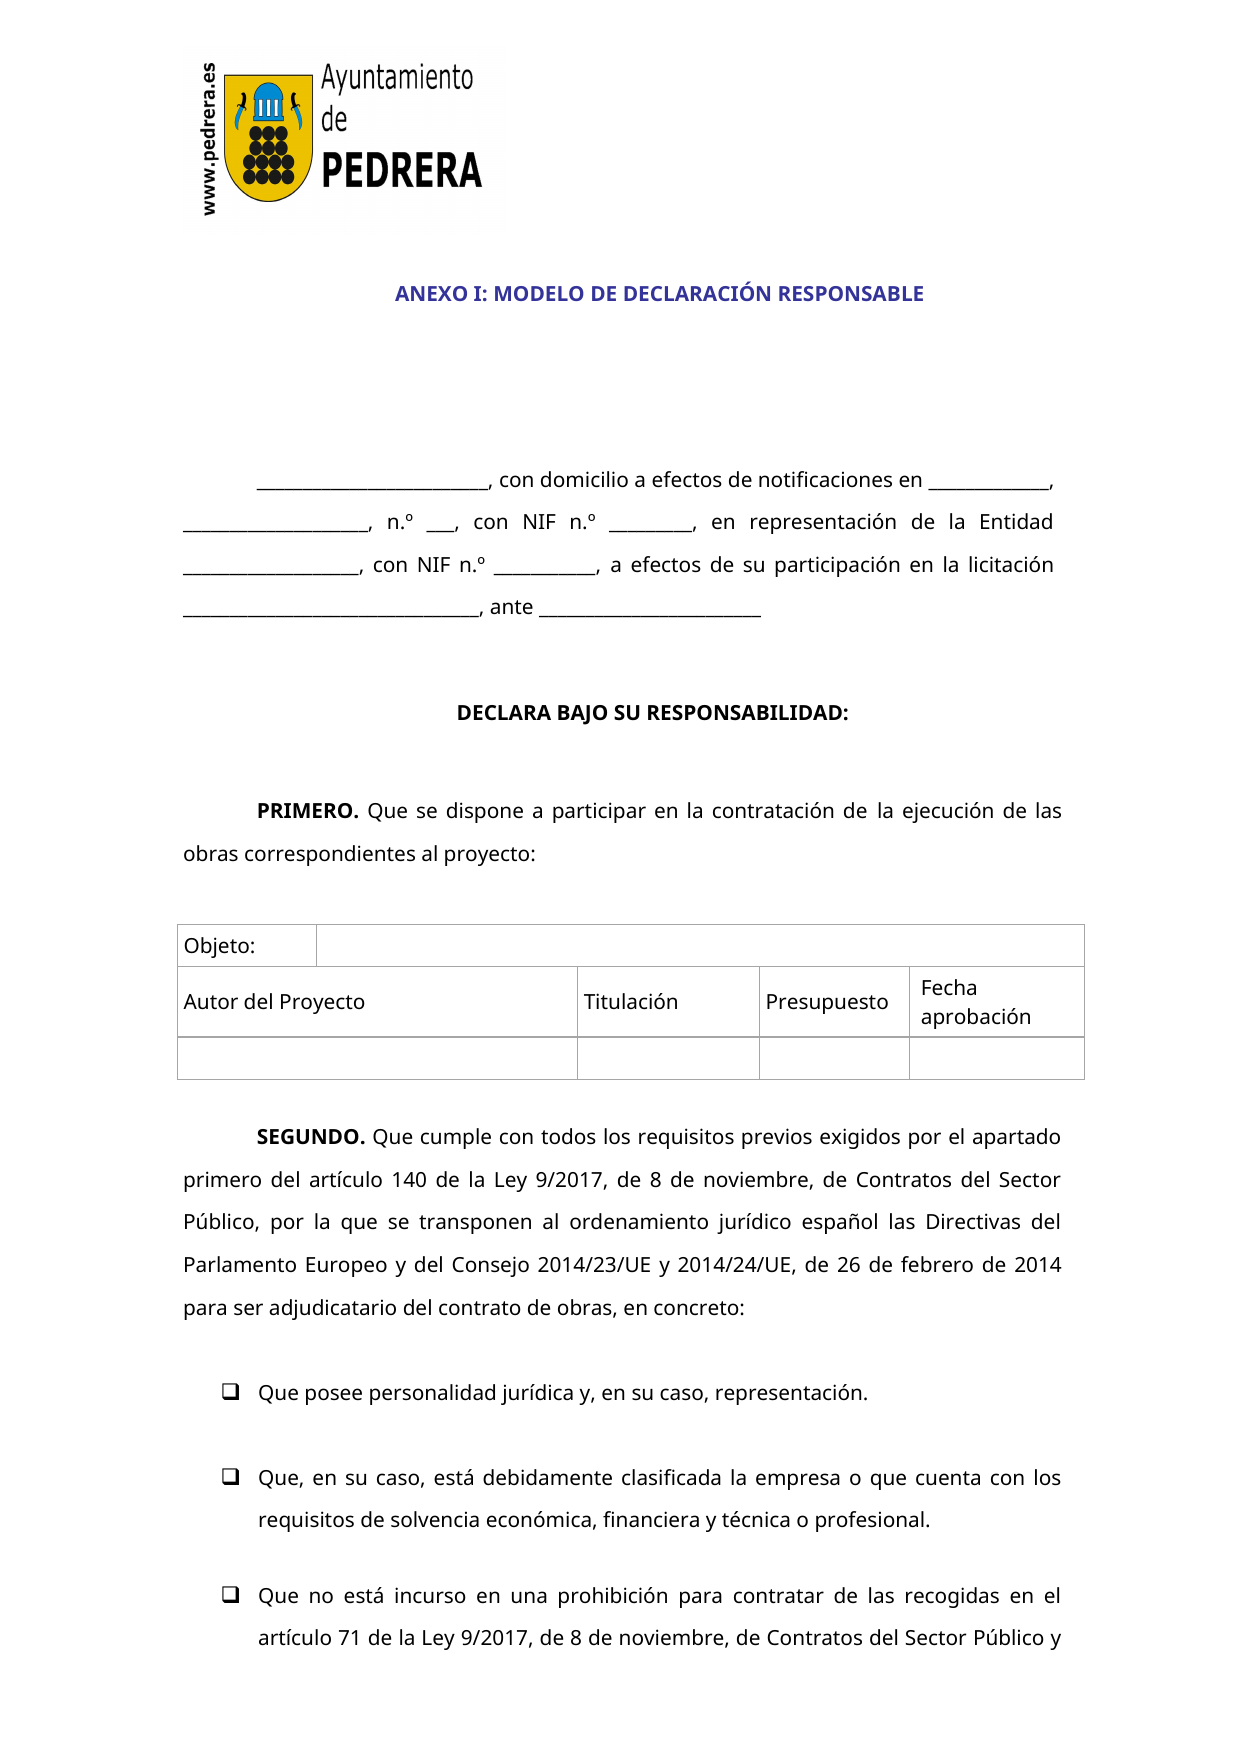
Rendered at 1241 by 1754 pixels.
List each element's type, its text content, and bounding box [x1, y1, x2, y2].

subtitle DECLARA BAJO SU RESPONSABILIDAD: [183, 698, 1062, 727]
list Que, en su caso, está debidamente clasificada la empresa o que cuenta con los requisitos de solvencia económica, financiera y técnica o profesional. [220, 1463, 1062, 1534]
list Que no está incurso en una prohibición para contratar de las recogidas en el artículo 71 de la Ley 9/2017, de 8 de noviembre, de Contratos del Sector Público y [220, 1581, 1062, 1652]
table_header Objeto: [178, 925, 316, 966]
table_header [317, 925, 1084, 966]
picture [183, 46, 506, 235]
table_cell Autor del Proyecto [178, 967, 577, 1036]
table_cell [578, 1038, 759, 1078]
table_cell [910, 1038, 1084, 1078]
text SEGUNDO. Que cumple con todos los requisitos previos exigidos por el apartado primero del artículo 140 de la Ley 9/2017, de 8 de noviembre, de Contratos del Sector Público, por la que se transponen al ordenamiento jurídico español las Directivas del Parlamento Europeo y del Consejo 2014/23/UE y 2014/24/UE, de 26 de febrero de 2014 para ser adjudicatario del contrato de obras, en concreto: [183, 1122, 1062, 1321]
text PRIMERO. Que se dispone a participar en la contratación de la ejecución de las obras correspondientes al proyecto: [183, 796, 1062, 867]
table_cell Fecha aprobación [910, 967, 1084, 1036]
table_cell [178, 1038, 577, 1078]
text _________________________, con domicilio a efectos de notificaciones en _____________, ____________________, n.º ___, con NIF n.º _________, en representación de la Entidad ___________________, con NIF n.º ___________, a efectos de su participación en la licitación ________________________________, ante ________________________ [183, 465, 1055, 621]
table_cell Titulación [578, 967, 759, 1036]
table_cell Presupuesto [760, 967, 909, 1036]
list Que posee personalidad jurídica y, en su caso, representación. [220, 1378, 1062, 1406]
table_cell [760, 1038, 909, 1078]
text ANEXO I: MODELO DE DECLARACIÓN RESPONSABLE [183, 279, 1062, 308]
